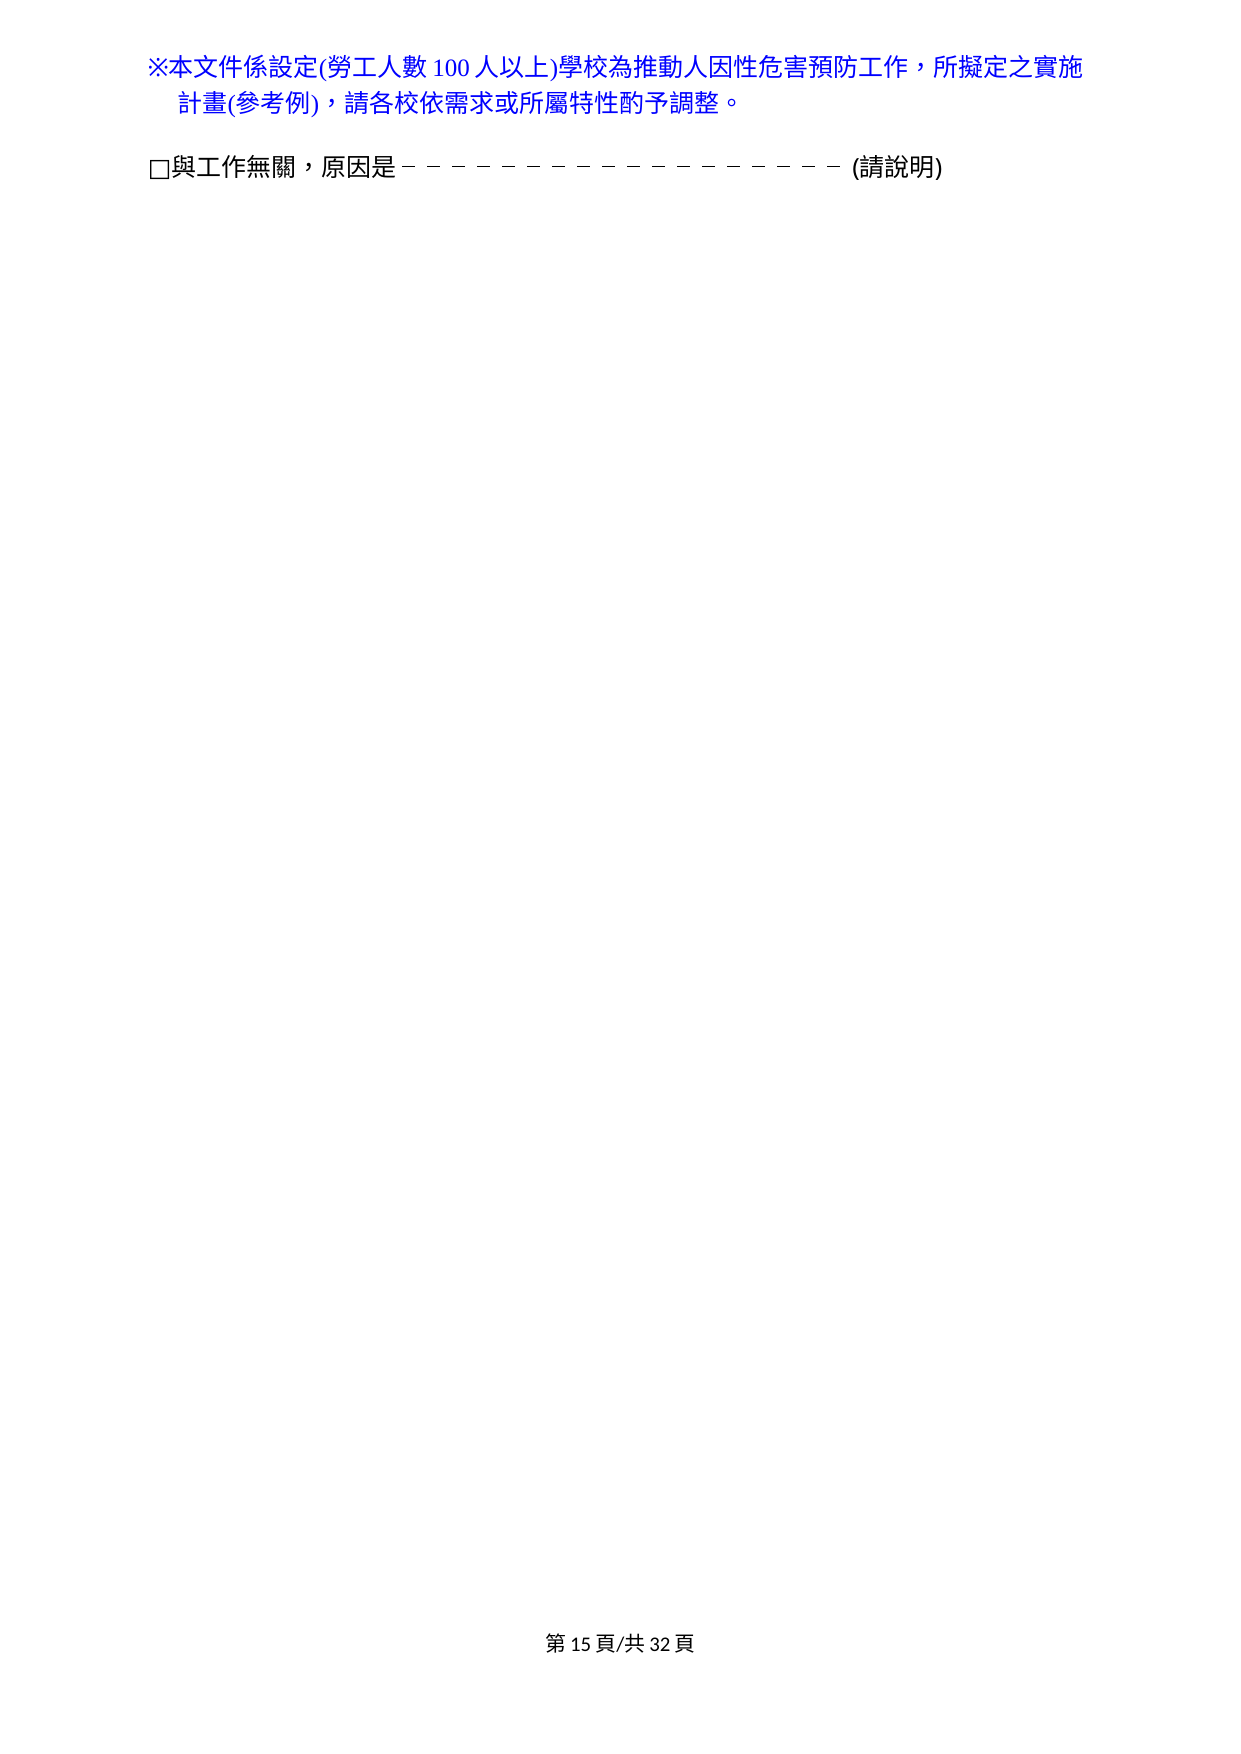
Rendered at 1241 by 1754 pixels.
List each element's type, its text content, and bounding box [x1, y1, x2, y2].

text □與工作無關，原因是 ╴╴╴╴╴╴╴╴╴╴╴╴╴╴╴╴╴╴(請說明) [148, 148, 1092, 184]
